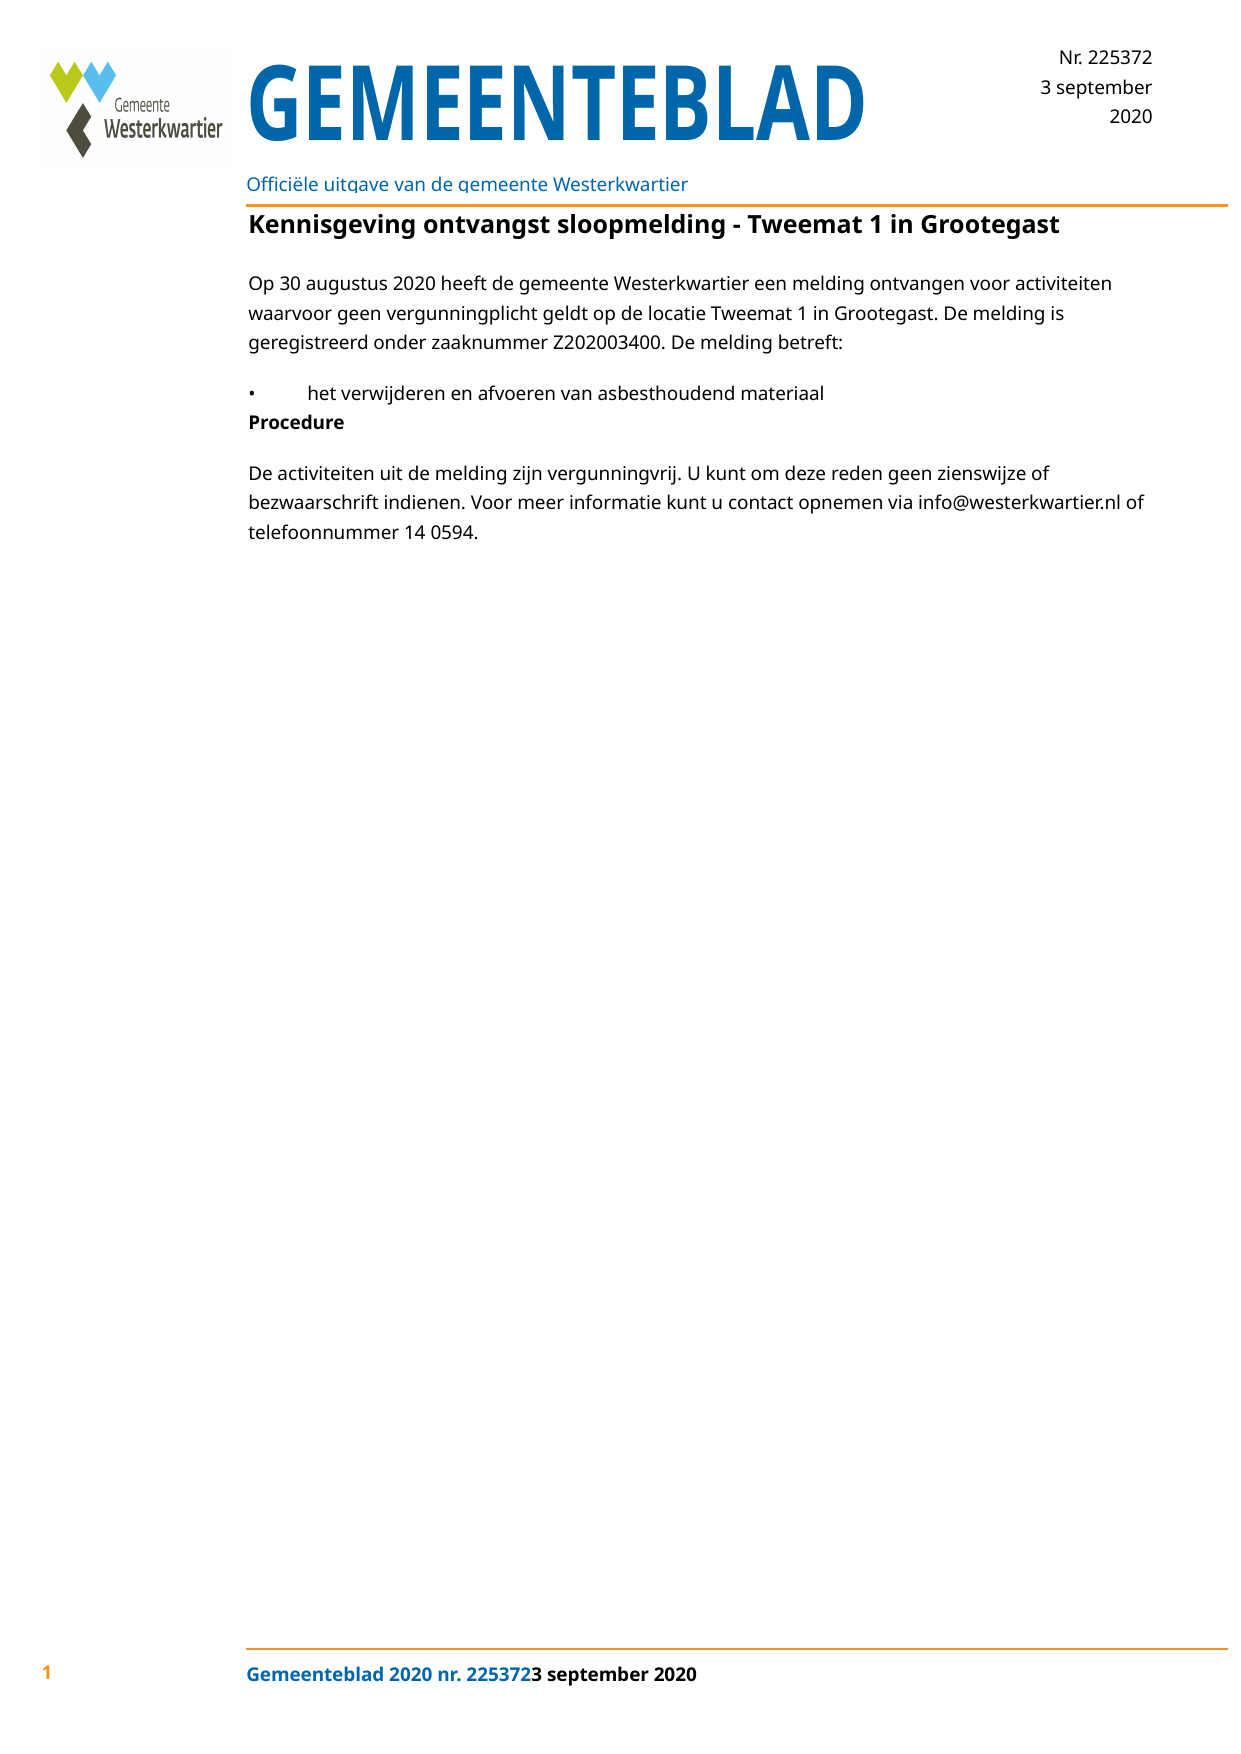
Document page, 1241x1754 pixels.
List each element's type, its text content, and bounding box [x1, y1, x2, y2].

text Kennisgeving ontvangst sloopmelding - Tweemat 1 in Grootegast [248, 207, 1152, 241]
picture [41, 47, 231, 172]
list het verwijderen en afvoeren van asbesthoudend materiaal [248, 380, 1152, 406]
text Op 30 augustus 2020 heeft de gemeente Westerkwartier een melding ontvangen voor activiteiten waarvoor geen vergunningplicht geldt op de locatie Tweemat 1 in Grootegast. De melding is geregistreerd onder zaaknummer Z202003400. De melding betreft: [248, 270, 1152, 355]
text De activiteiten uit de melding zijn vergunningvrij. U kunt om deze reden geen zienswijze of bezwaarschrift indienen. Voor meer informatie kunt u contact opnemen via info@westerkwartier.nl of telefoonnummer 14 0594. [248, 460, 1152, 545]
text Procedure [248, 409, 1152, 435]
